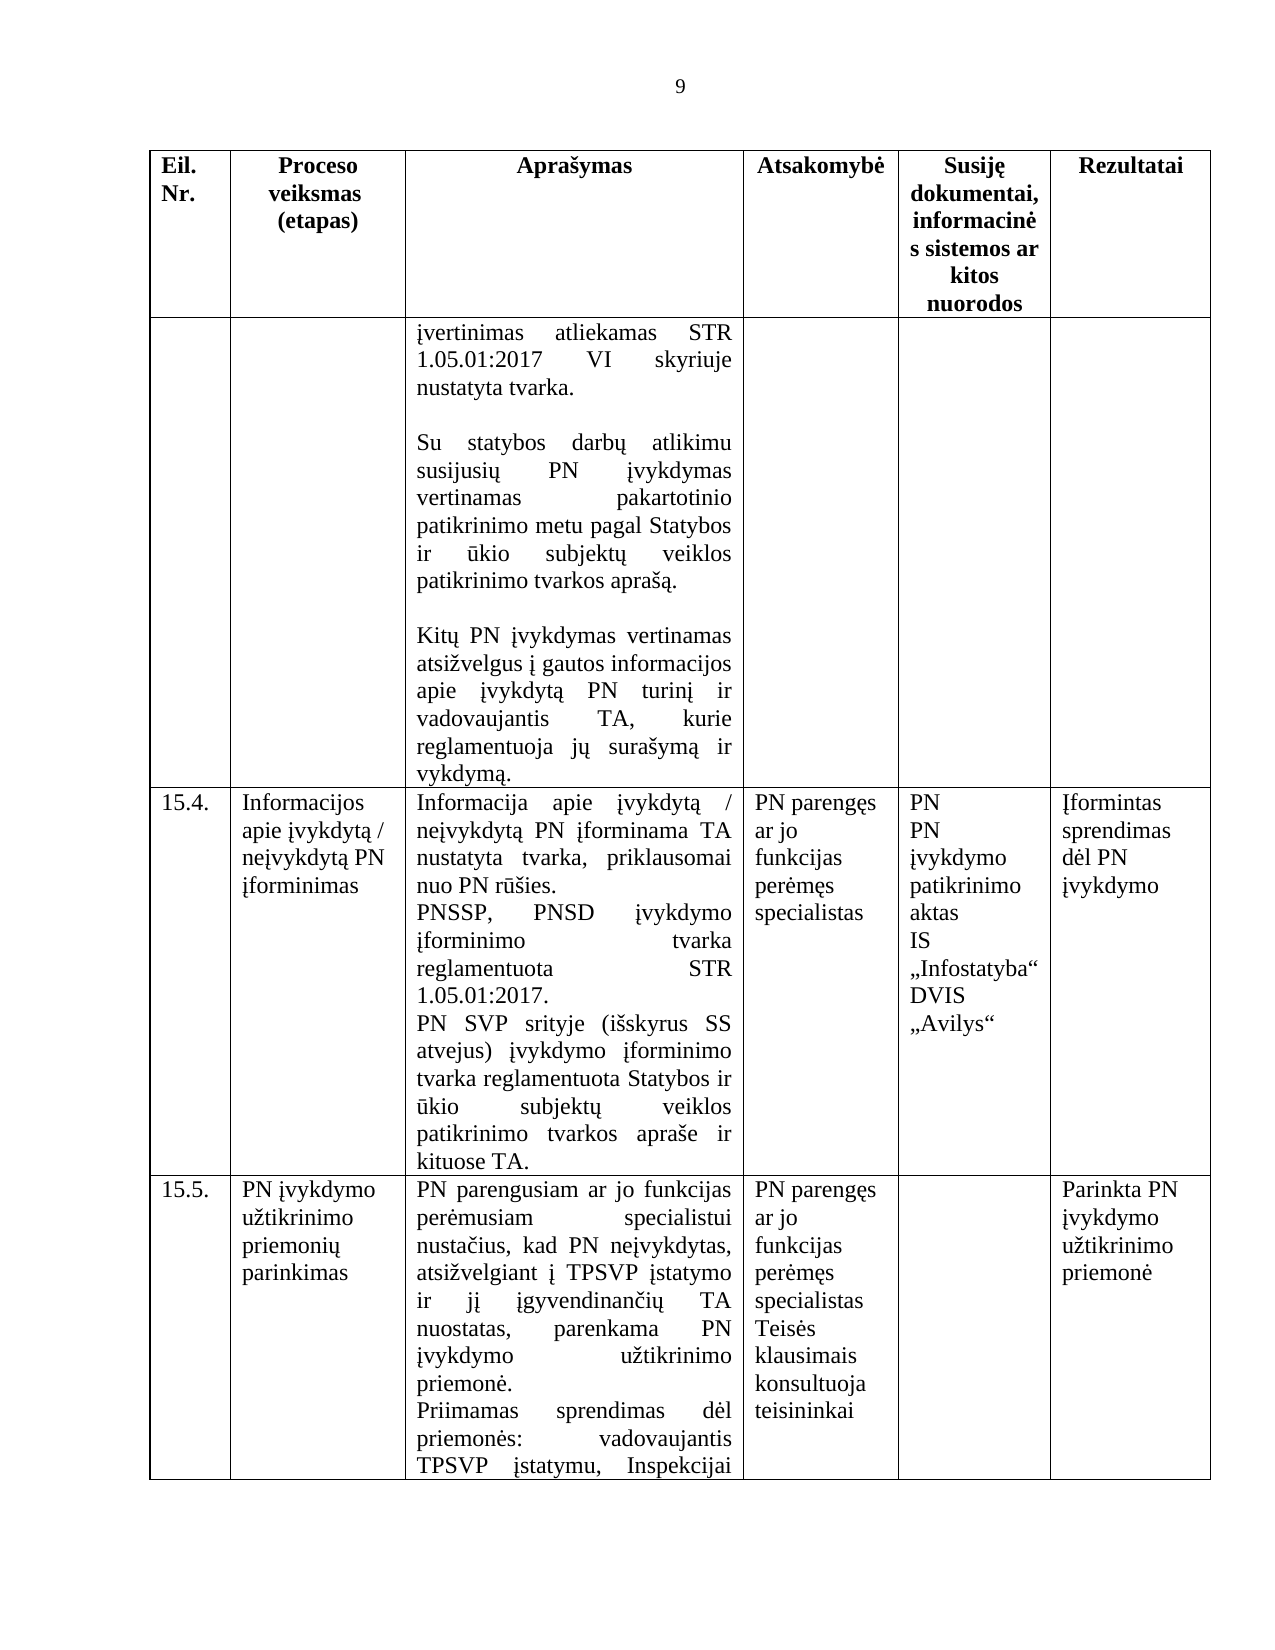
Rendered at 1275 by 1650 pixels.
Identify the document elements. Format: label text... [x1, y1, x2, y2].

table_header Susiję dokumentai, informacinės sistemos ar kitos nuorodos [899, 151, 1050, 317]
table_cell [899, 1176, 1050, 1479]
table_cell 15.5. [151, 1176, 230, 1479]
table_cell PN įvykdymo užtikrinimo priemonių parinkimas [231, 1176, 405, 1479]
table_cell [231, 318, 405, 787]
table_cell Informacijos apie įvykdytą / neįvykdytą PN įforminimas [231, 788, 405, 1174]
table_cell PN PN įvykdymo patikrinimo aktas IS „Infostatyba“ DVIS „Avilys“ [899, 788, 1050, 1174]
table_header Aprašymas [406, 151, 743, 317]
table_header Atsakomybė [744, 151, 898, 317]
table_cell Parinkta PN įvykdymo užtikrinimo priemonė [1051, 1176, 1210, 1479]
table_cell [151, 318, 230, 787]
table_cell PN parengusiam ar jo funkcijas perėmusiam specialistui nustačius, kad PN neįvykdytas, atsižvelgiant į TPSVP įstatymo ir jį įgyvendinančių TA nuostatas, parenkama PN įvykdymo užtikrinimo priemonė. Priimamas sprendimas dėl priemonės: vadovaujantis TPSVP įstatymu, Inspekcijai [406, 1176, 743, 1479]
table_cell 15.4. [151, 788, 230, 1174]
table_cell [1051, 318, 1210, 787]
table_cell PN parengęs ar jo funkcijas perėmęs specialistas [744, 788, 898, 1174]
table_cell įvertinimas atliekamas STR 1.05.01:2017 VI skyriuje nustatyta tvarka. Su statybos darbų atlikimu susijusių PN įvykdymas vertinamas pakartotinio patikrinimo metu pagal Statybos ir ūkio subjektų veiklos patikrinimo tvarkos aprašą. Kitų PN įvykdymas vertinamas atsižvelgus į gautos informacijos apie įvykdytą PN turinį ir vadovaujantis TA, kurie reglamentuoja jų surašymą ir vykdymą. [406, 318, 743, 787]
table_cell Įformintas sprendimas dėl PN įvykdymo [1051, 788, 1210, 1174]
table_header Rezultatai [1051, 151, 1210, 317]
table_header Eil. Nr. [151, 151, 230, 317]
table_header Proceso veiksmas (etapas) [231, 151, 405, 317]
table_cell PN parengęs ar jo funkcijas perėmęs specialistas Teisės klausimais konsultuoja teisininkai [744, 1176, 898, 1479]
table_cell Informacija apie įvykdytą / neįvykdytą PN įforminama TA nustatyta tvarka, priklausomai nuo PN rūšies. PNSSP, PNSD įvykdymo įforminimo tvarka reglamentuota STR 1.05.01:2017. PN SVP srityje (išskyrus SS atvejus) įvykdymo įforminimo tvarka reglamentuota Statybos ir ūkio subjektų veiklos patikrinimo tvarkos apraše ir kituose TA. [406, 788, 743, 1174]
table_cell [744, 318, 898, 787]
table_cell [899, 318, 1050, 787]
